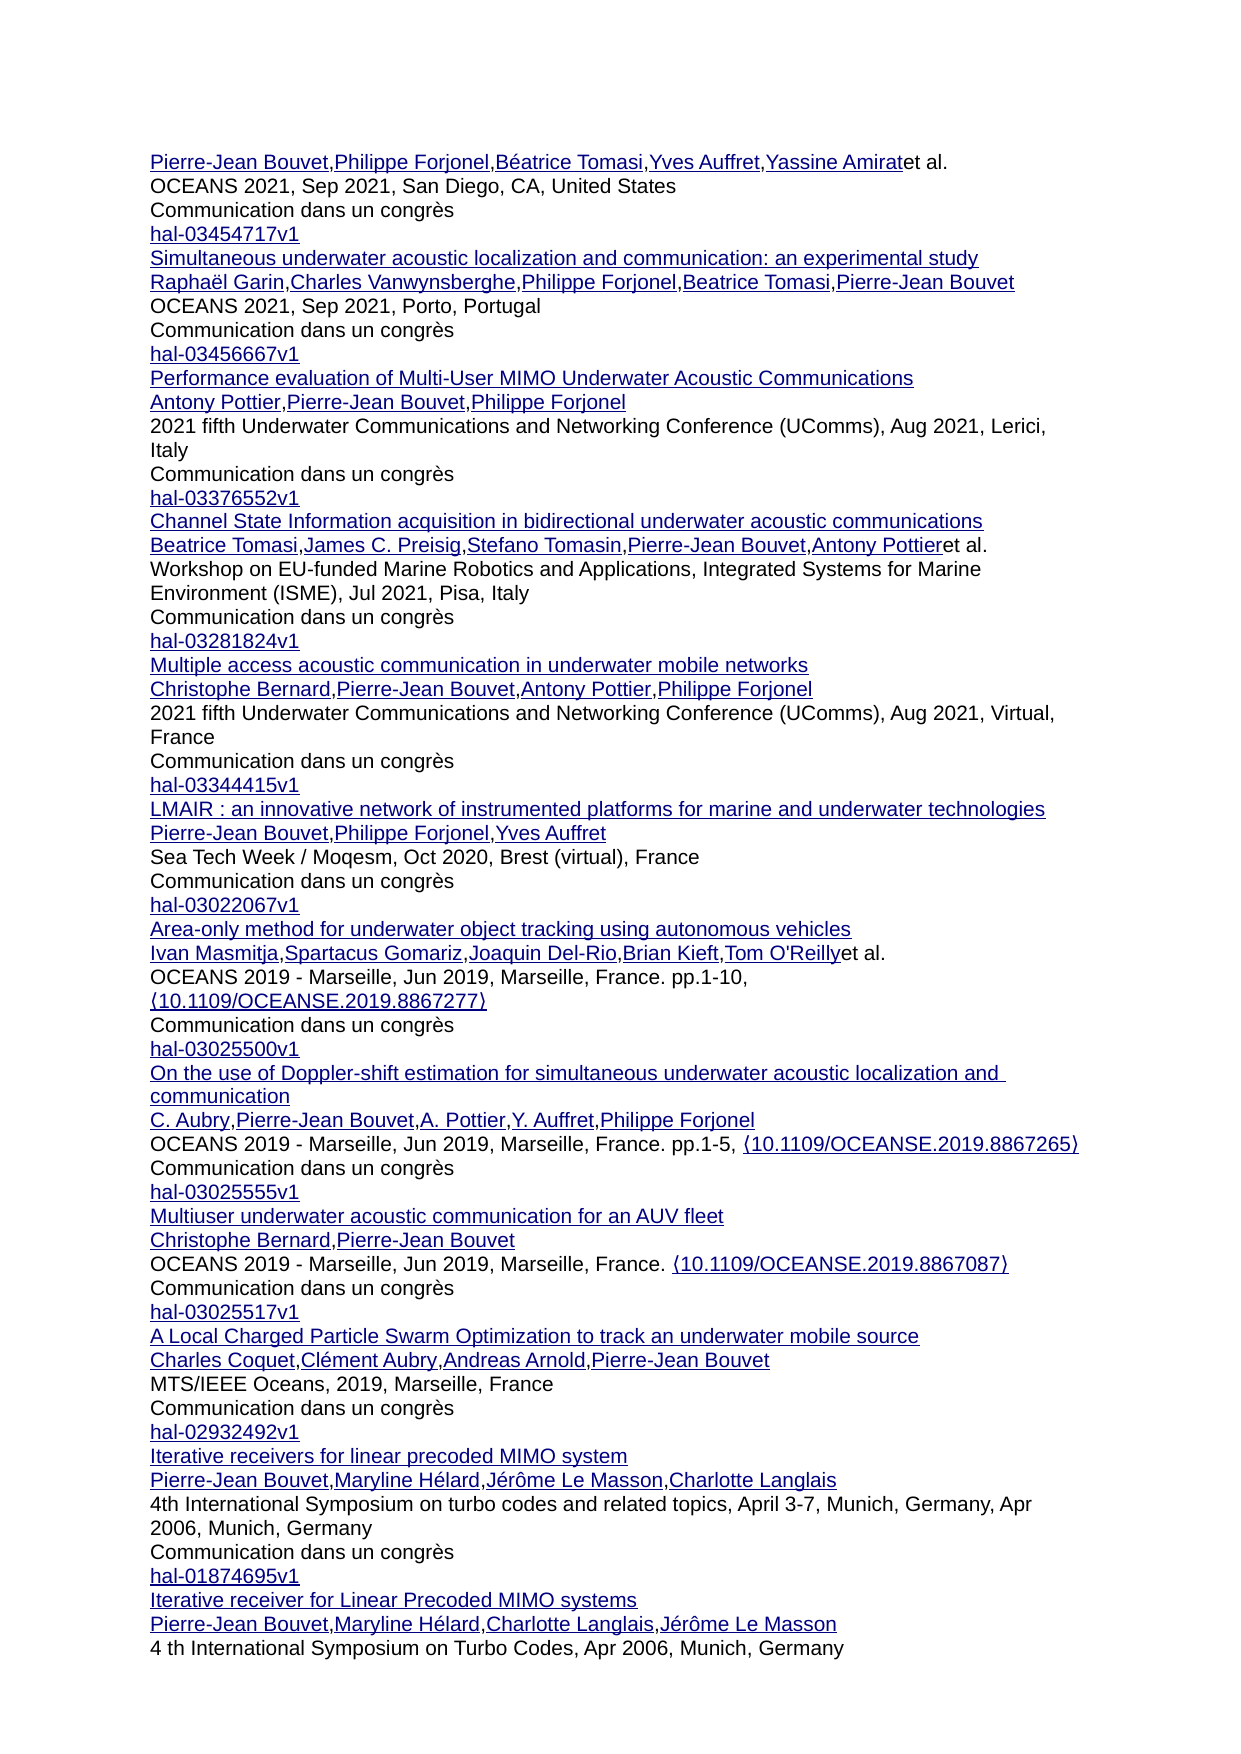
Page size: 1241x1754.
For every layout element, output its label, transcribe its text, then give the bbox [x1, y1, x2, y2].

table_cell Area-only method for underwater object tracking using autonomous vehicles Ivan Masmitja,Spartacus Gomariz,Joaquin Del-Rio,Brian Kieft,Tom O'Reillyet al. OCEANS 2019 - Marseille, Jun 2019, Marseille, France. pp.1-10, ⟨10.1109/OCEANSE.2019.8867277⟩ Communication dans un congrès hal-03025500v1 [150, 917, 1090, 1060]
table_cell LMAIR : an innovative network of instrumented platforms for marine and underwater technologies Pierre-Jean Bouvet,Philippe Forjonel,Yves Auffret Sea Tech Week / Moqesm, Oct 2020, Brest (virtual), France Communication dans un congrès hal-03022067v1 [150, 797, 1090, 917]
table_cell Performance evaluation of Multi-User MIMO Underwater Acoustic Communications Antony Pottier,Pierre-Jean Bouvet,Philippe Forjonel 2021 fifth Underwater Communications and Networking Conference (UComms), Aug 2021, Lerici, Italy Communication dans un congrès hal-03376552v1 [150, 366, 1090, 509]
table_cell Iterative receivers for linear precoded MIMO system Pierre-Jean Bouvet,Maryline Hélard,Jérôme Le Masson,Charlotte Langlais 4th International Symposium on turbo codes and related topics, April 3-7, Munich, Germany, Apr 2006, Munich, Germany Communication dans un congrès hal-01874695v1 [150, 1444, 1090, 1587]
table_cell A Local Charged Particle Swarm Optimization to track an underwater mobile source Charles Coquet,Clément Aubry,Andreas Arnold,Pierre-Jean Bouvet MTS/IEEE Oceans, 2019, Marseille, France Communication dans un congrès hal-02932492v1 [150, 1324, 1090, 1444]
table_cell On the use of Doppler-shift estimation for simultaneous underwater acoustic localization and communication C. Aubry,Pierre-Jean Bouvet,A. Pottier,Y. Auffret,Philippe Forjonel OCEANS 2019 - Marseille, Jun 2019, Marseille, France. pp.1-5, ⟨10.1109/OCEANSE.2019.8867265⟩ Communication dans un congrès hal-03025555v1 [150, 1060, 1090, 1204]
table_cell Iterative receiver for Linear Precoded MIMO systems Pierre-Jean Bouvet,Maryline Hélard,Charlotte Langlais,Jérôme Le Masson 4 th International Symposium on Turbo Codes, Apr 2006, Munich, Germany [150, 1588, 1090, 1659]
table_cell Channel State Information acquisition in bidirectional underwater acoustic communications Beatrice Tomasi,James C. Preisig,Stefano Tomasin,Pierre-Jean Bouvet,Antony Pottieret al. Workshop on EU-funded Marine Robotics and Applications, Integrated Systems for Marine Environment (ISME), Jul 2021, Pisa, Italy Communication dans un congrès hal-03281824v1 [150, 509, 1090, 653]
table_cell Simultaneous underwater acoustic localization and communication: an experimental study Raphaël Garin,Charles Vanwynsberghe,Philippe Forjonel,Beatrice Tomasi,Pierre-Jean Bouvet OCEANS 2021, Sep 2021, Porto, Portugal Communication dans un congrès hal-03456667v1 [150, 246, 1090, 366]
table_cell Multiple access acoustic communication in underwater mobile networks Christophe Bernard,Pierre-Jean Bouvet,Antony Pottier,Philippe Forjonel 2021 fifth Underwater Communications and Networking Conference (UComms), Aug 2021, Virtual, France Communication dans un congrès hal-03344415v1 [150, 653, 1090, 797]
table_cell Pierre-Jean Bouvet,Philippe Forjonel,Béatrice Tomasi,Yves Auffret,Yassine Amiratet al. OCEANS 2021, Sep 2021, San Diego, CA, United States Communication dans un congrès hal-03454717v1 [150, 150, 1090, 246]
table_cell Multiuser underwater acoustic communication for an AUV fleet Christophe Bernard,Pierre-Jean Bouvet OCEANS 2019 - Marseille, Jun 2019, Marseille, France. ⟨10.1109/OCEANSE.2019.8867087⟩ Communication dans un congrès hal-03025517v1 [150, 1204, 1090, 1324]
